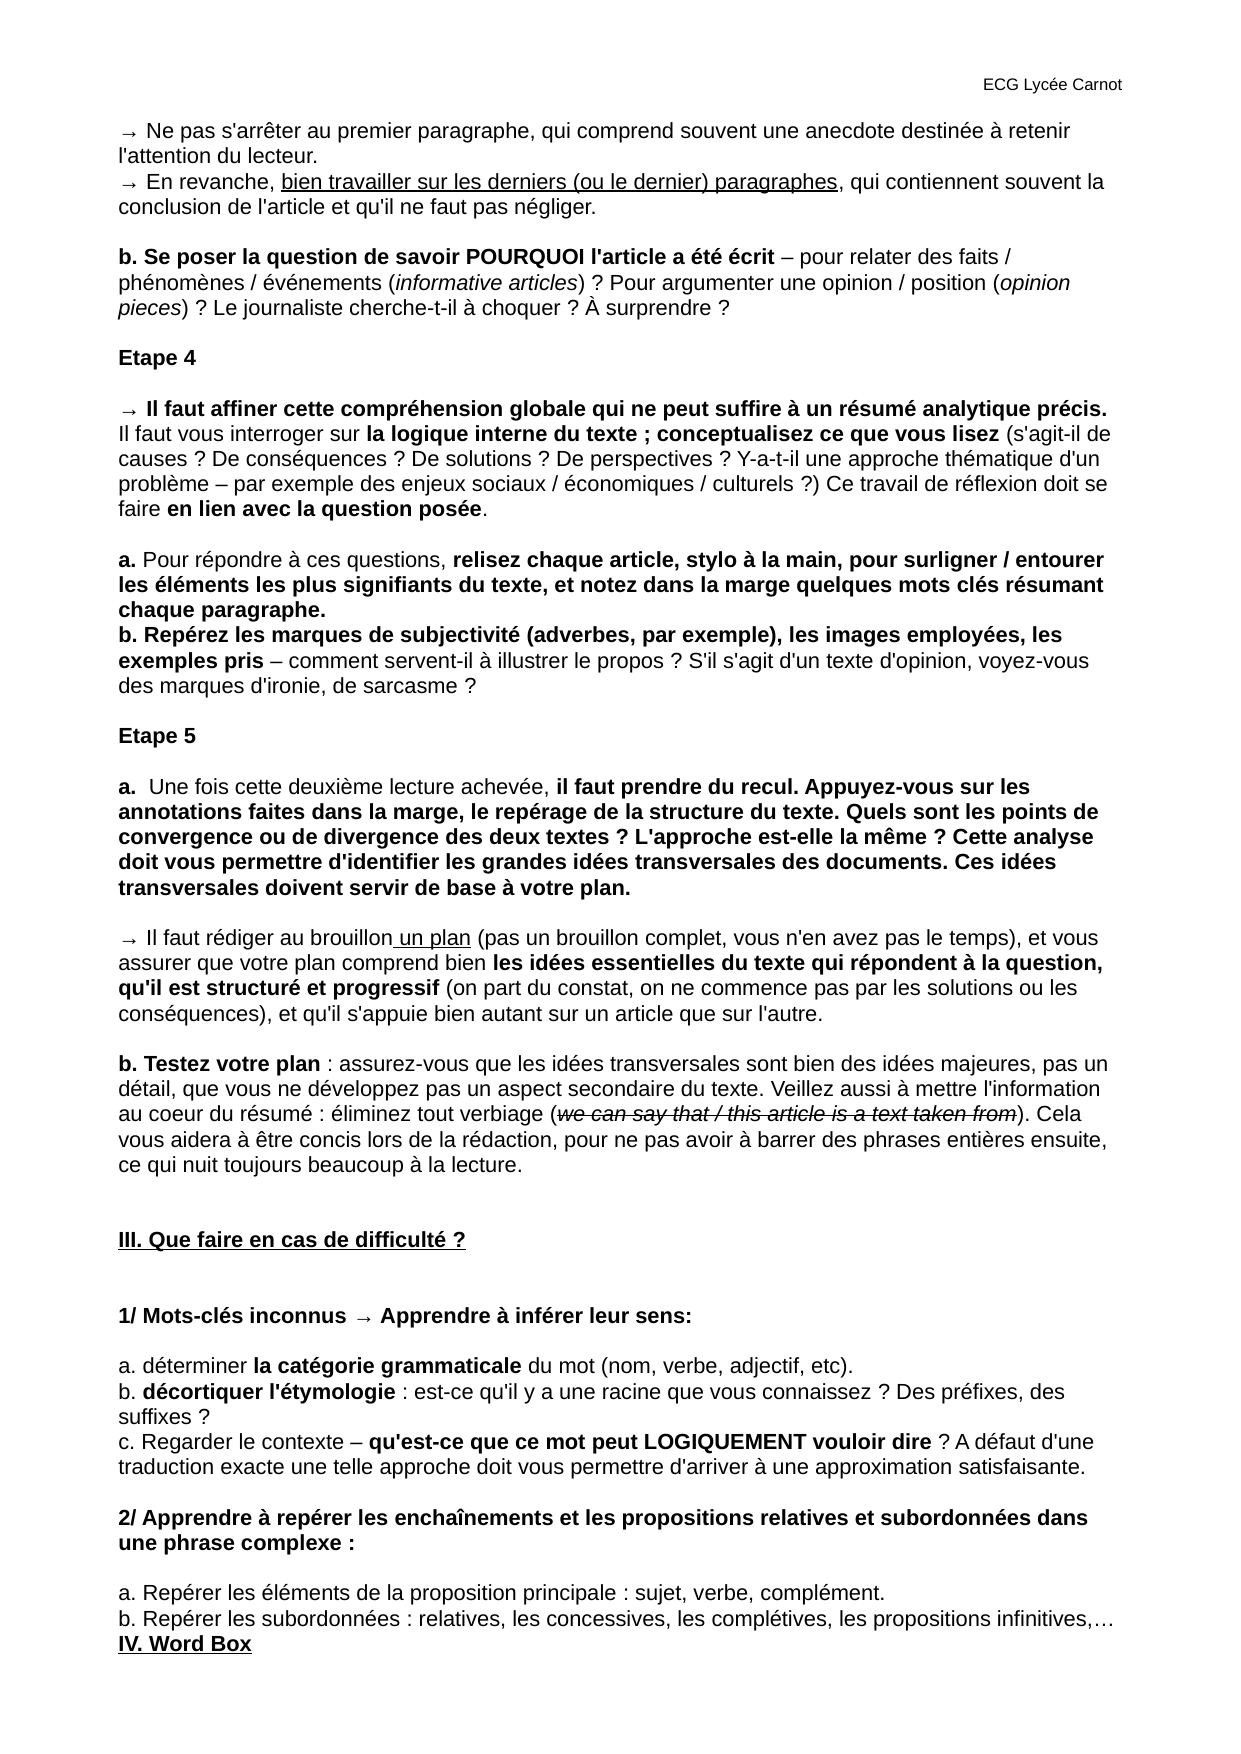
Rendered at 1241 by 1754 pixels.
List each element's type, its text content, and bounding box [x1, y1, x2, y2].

text a. Une fois cette deuxième lecture achevée, il faut prendre du recul. Appuyez-vous sur les annotations faites dans la marge, le repérage de la structure du texte. Quels sont les points de convergence ou de divergence des deux textes ? L'approche est-elle la même ? Cette analyse doit vous permettre d'identifier les grandes idées transversales des documents. Ces idées transversales doivent servir de base à votre plan. [118, 773, 1122, 899]
text Etape 5 [118, 723, 1122, 748]
text b. décortiquer l'étymologie : est-ce qu'il y a une racine que vous connaissez ? Des préfixes, des suffixes ? [118, 1378, 1122, 1429]
text 2/ Apprendre à repérer les enchaînements et les propositions relatives et subordonnées dans une phrase complexe : [118, 1504, 1122, 1555]
text b. Testez votre plan : assurez-vous que les idées transversales sont bien des idées majeures, pas un détail, que vous ne développez pas un aspect secondaire du texte. Veillez aussi à mettre l'information au coeur du résumé : éliminez tout verbiage (we can say that / this article is a text taken from). Cela vous aidera à être concis lors de la rédaction, pour ne pas avoir à barrer des phrases entières ensuite, ce qui nuit toujours beaucoup à la lecture. [118, 1051, 1122, 1177]
text IV. Word Box [118, 1631, 1122, 1656]
text a. Pour répondre à ces questions, relisez chaque article, stylo à la main, pour surligner / entourer les éléments les plus signifiants du texte, et notez dans la marge quelques mots clés résumant chaque paragraphe. [118, 547, 1122, 622]
text → Ne pas s'arrêter au premier paragraphe, qui comprend souvent une anecdote destinée à retenir l'attention du lecteur. [118, 118, 1122, 168]
text a. Repérer les éléments de la proposition principale : sujet, verbe, complément. [118, 1580, 1122, 1605]
text 1/ Mots-clés inconnus → Apprendre à inférer leur sens: [118, 1303, 1122, 1328]
text → Il faut rédiger au brouillon un plan (pas un brouillon complet, vous n'en avez pas le temps), et vous assurer que votre plan comprend bien les idées essentielles du texte qui répondent à la question, qu'il est structuré et progressif (on part du constat, on ne commence pas par les solutions ou les conséquences), et qu'il s'appuie bien autant sur un article que sur l'autre. [118, 925, 1122, 1026]
text a. déterminer la catégorie grammaticale du mot (nom, verbe, adjectif, etc). [118, 1353, 1122, 1378]
text → En revanche, bien travailler sur les derniers (ou le dernier) paragraphes, qui contiennent souvent la conclusion de l'article et qu'il ne faut pas négliger. [118, 168, 1122, 219]
text b. Repérer les subordonnées : relatives, les concessives, les complétives, les propositions infinitives,… [118, 1605, 1122, 1631]
text Etape 4 [118, 345, 1122, 370]
text c. Regarder le contexte – qu'est-ce que ce mot peut LOGIQUEMENT vouloir dire ? A défaut d'une traduction exacte une telle approche doit vous permettre d'arriver à une approximation satisfaisante. [118, 1429, 1122, 1479]
text b. Se poser la question de savoir POURQUOI l'article a été écrit – pour relater des faits / phénomènes / événements (informative articles) ? Pour argumenter une opinion / position (opinion pieces) ? Le journaliste cherche-t-il à choquer ? À surprendre ? [118, 244, 1122, 320]
text b. Repérez les marques de subjectivité (adverbes, par exemple), les images employées, les exemples pris – comment servent-il à illustrer le propos ? S'il s'agit d'un texte d'opinion, voyez-vous des marques d'ironie, de sarcasme ? [118, 622, 1122, 698]
text → Il faut affiner cette compréhension globale qui ne peut suffire à un résumé analytique précis. Il faut vous interroger sur la logique interne du texte ; conceptualisez ce que vous lisez (s'agit-il de causes ? De conséquences ? De solutions ? De perspectives ? Y-a-t-il une approche thématique d'un problème – par exemple des enjeux sociaux / économiques / culturels ?) Ce travail de réflexion doit se faire en lien avec la question posée. [118, 395, 1122, 521]
text III. Que faire en cas de difficulté ? [118, 1227, 1122, 1252]
